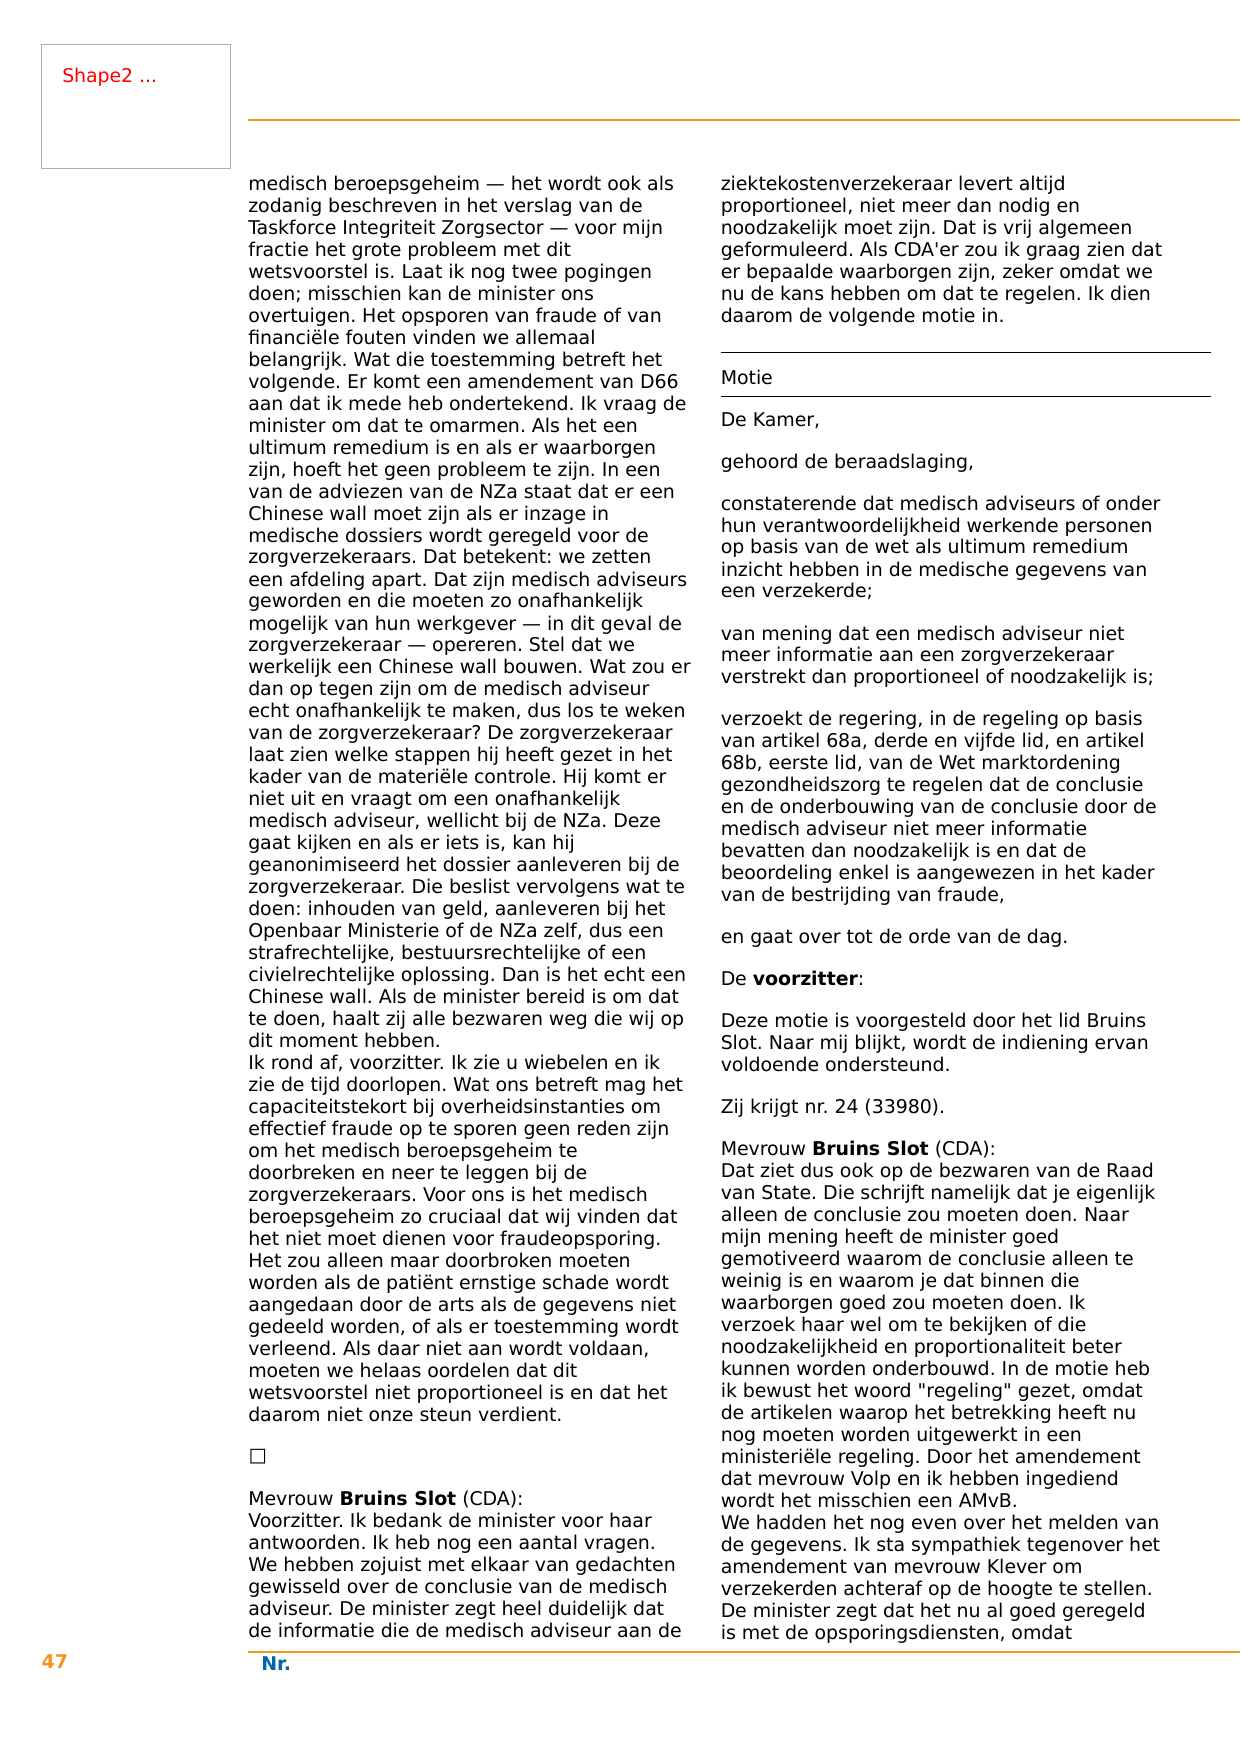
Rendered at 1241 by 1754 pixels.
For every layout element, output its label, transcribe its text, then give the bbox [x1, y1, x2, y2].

text De Kamer, [721, 408, 1163, 431]
text gehoord de beraadslaging, [721, 451, 1163, 472]
text Mevrouw Bruins Slot (CDA): [721, 1138, 1163, 1160]
text van mening dat een medisch adviseur niet meer informatie aan een zorgverzekeraar verstrekt dan proportioneel of noodzakelijk is; [721, 622, 1163, 688]
text We hebben zojuist met elkaar van gedachten gewisseld over de conclusie van de medisch adviseur. De minister zegt heel duidelijk dat de informatie die de medisch adviseur aan de [248, 1553, 691, 1641]
text Mevrouw Bruins Slot (CDA): [248, 1488, 691, 1509]
text ⬜ [248, 1446, 691, 1468]
text constaterende dat medisch adviseurs of onder hun verantwoordelijkheid werkende personen op basis van de wet als ultimum remedium inzicht hebben in de medische gegevens van een verzekerde; [721, 492, 1163, 602]
text De voorzitter: [721, 968, 1163, 990]
text en gaat over tot de orde van de dag. [721, 926, 1163, 948]
text medisch beroepsgeheim — het wordt ook als zodanig beschreven in het verslag van de Taskforce Integriteit Zorgsector — voor mijn fractie het grote probleem met dit wetsvoorstel is. Laat ik nog twee pogingen doen; misschien kan de minister ons overtuigen. Het opsporen van fraude of van financiële fouten vinden we allemaal belangrijk. Wat die toestemming betreft het volgende. Er komt een amendement van D66 aan dat ik mede heb ondertekend. Ik vraag de minister om dat te omarmen. Als het een ultimum remedium is en als er waarborgen zijn, hoeft het geen probleem te zijn. In een van de adviezen van de NZa staat dat er een Chinese wall moet zijn als er inzage in medische dossiers wordt geregeld voor de zorgverzekeraars. Dat betekent: we zetten een afdeling apart. Dat zijn medisch adviseurs geworden en die moeten zo onafhankelijk mogelijk van hun werkgever — in dit geval de zorgverzekeraar — opereren. Stel dat we werkelijk een Chinese wall bouwen. Wat zou er dan op tegen zijn om de medisch adviseur echt onafhankelijk te maken, dus los te weken van de zorgverzekeraar? De zorgverzekeraar laat zien welke stappen hij heeft gezet in het kader van de materiële controle. Hij komt er niet uit en vraagt om een onafhankelijk medisch adviseur, wellicht bij de NZa. Deze gaat kijken en als er iets is, kan hij geanonimiseerd het dossier aanleveren bij de zorgverzekeraar. Die beslist vervolgens wat te doen: inhouden van geld, aanleveren bij het Openbaar Ministerie of de NZa zelf, dus een strafrechtelijke, bestuursrechtelijke of een civielrechtelijke oplossing. Dan is het echt een Chinese wall. Als de minister bereid is om dat te doen, haalt zij alle bezwaren weg die wij op dit moment hebben. [248, 173, 691, 1052]
text ziektekostenverzekeraar levert altijd proportioneel, niet meer dan nodig en noodzakelijk moet zijn. Dat is vrij algemeen geformuleerd. Als CDA'er zou ik graag zien dat er bepaalde waarborgen zijn, zeker omdat we nu de kans hebben om dat te regelen. Ik dien daarom de volgende motie in. [721, 173, 1163, 327]
text Voorzitter. Ik bedank de minister voor haar antwoorden. Ik heb nog een aantal vragen. [248, 1509, 691, 1553]
text Deze motie is voorgesteld door het lid Bruins Slot. Naar mij blijkt, wordt de indiening ervan voldoende ondersteund. [721, 1010, 1163, 1076]
text verzoekt de regering, in de regeling op basis van artikel 68a, derde en vijfde lid, en artikel 68b, eerste lid, van de Wet marktordening gezondheidszorg te regelen dat de conclusie en de onderbouwing van de conclusie door de medisch adviseur niet meer informatie bevatten dan noodzakelijk is en dat de beoordeling enkel is aangewezen in het kader van de bestrijding van fraude, [721, 708, 1163, 906]
text Zij krijgt nr. 24 (33980). [721, 1096, 1163, 1118]
text We hadden het nog even over het melden van de gegevens. Ik sta sympathiek tegenover het amendement van mevrouw Klever om verzekerden achteraf op de hoogte te stellen. De minister zegt dat het nu al goed geregeld is met de opsporingsdiensten, omdat [721, 1512, 1163, 1643]
text Ik rond af, voorzitter. Ik zie u wiebelen en ik zie de tijd doorlopen. Wat ons betreft mag het capaciteitstekort bij overheidsinstanties om effectief fraude op te sporen geen reden zijn om het medisch beroepsgeheim te doorbreken en neer te leggen bij de zorgverzekeraars. Voor ons is het medisch beroepsgeheim zo cruciaal dat wij vinden dat het niet moet dienen voor fraudeopsporing. Het zou alleen maar doorbroken moeten worden als de patiënt ernstige schade wordt aangedaan door de arts als de gegevens niet gedeeld worden, of als er toestemming wordt verleend. Als daar niet aan wordt voldaan, moeten we helaas oordelen dat dit wetsvoorstel niet proportioneel is en dat het daarom niet onze steun verdient. [248, 1052, 691, 1426]
text Motie [721, 367, 1163, 388]
text Dat ziet dus ook op de bezwaren van de Raad van State. Die schrijft namelijk dat je eigenlijk alleen de conclusie zou moeten doen. Naar mijn mening heeft de minister goed gemotiveerd waarom de conclusie alleen te weinig is en waarom je dat binnen die waarborgen goed zou moeten doen. Ik verzoek haar wel om te bekijken of die noodzakelijkheid en proportionaliteit beter kunnen worden onderbouwd. In de motie heb ik bewust het woord "regeling" gezet, omdat de artikelen waarop het betrekking heeft nu nog moeten worden uitgewerkt in een ministeriële regeling. Door het amendement dat mevrouw Volp en ik hebben ingediend wordt het misschien een AMvB. [721, 1160, 1163, 1512]
